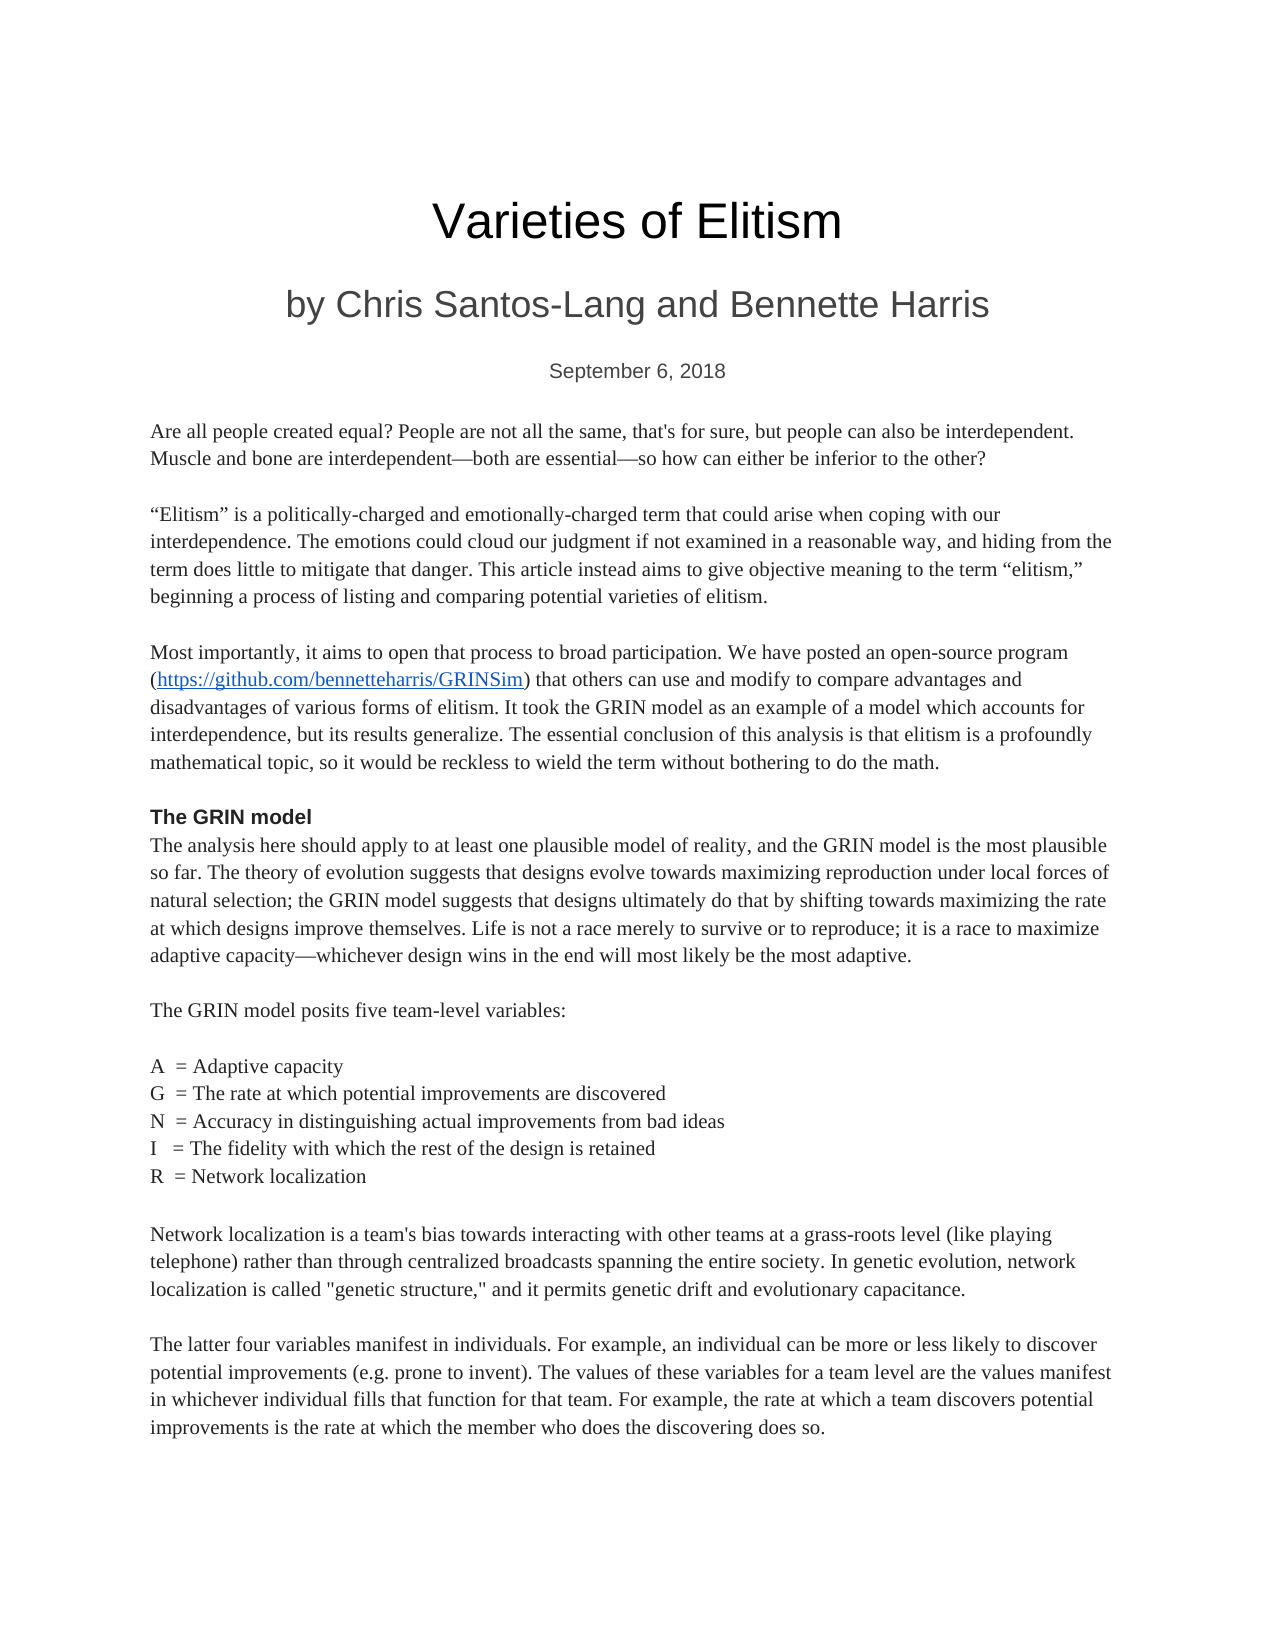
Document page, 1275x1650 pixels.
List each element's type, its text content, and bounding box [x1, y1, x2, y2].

text The GRIN model posits five team-level variables: [150, 998, 1125, 1022]
subtitle September 6, 2018 [150, 359, 1125, 383]
subtitle Varieties of Elitism [150, 192, 1125, 249]
text Most importantly, it aims to open that process to broad participation. We have posted an open-source program (https://github.com/bennetteharris/GRINSim) that others can use and modify to compare advantages and disadvantages of various forms of elitism. It took the GRIN model as an example of a model which accounts for interdependence, but its results generalize. The essential conclusion of this analysis is that elitism is a profoundly mathematical topic, so it would be reckless to wield the term without bothering to do the math. [150, 639, 1125, 774]
text A = Adaptive capacity [150, 1053, 1125, 1078]
text Are all people created equal? People are not all the same, that's for sure, but people can also be interdependent. Muscle and bone are interdependent—both are essential—so how can either be inferior to the other? [150, 419, 1125, 470]
text G = The rate at which potential improvements are discovered [150, 1081, 1125, 1105]
subtitle by Chris Santos-Lang and Bennette Harris [150, 282, 1125, 326]
text R = Network localization [150, 1164, 1125, 1188]
text Network localization is a team's bias towards interacting with other teams at a grass-roots level (like playing telephone) rather than through centralized broadcasts spanning the entire society. In genetic evolution, network localization is called "genetic structure," and it permits genetic drift and evolutionary capacitance. [150, 1222, 1125, 1301]
text I = The fidelity with which the rest of the design is retained [150, 1136, 1125, 1160]
text “Elitism” is a politically-charged and emotionally-charged term that could arise when coping with our interdependence. The emotions could cloud our judgment if not examined in a reasonable way, and hiding from the term does little to mitigate that danger. This article instead aims to give objective meaning to the term “elitism,” beginning a process of listing and comparing potential varieties of elitism. [150, 502, 1125, 608]
text The latter four variables manifest in individuals. For example, an individual can be more or less likely to discover potential improvements (e.g. prone to invent). The values of these variables for a team level are the values manifest in whichever individual fills that function for that team. For example, the rate at which a team discovers potential improvements is the rate at which the member who does the discovering does so. [150, 1332, 1125, 1439]
text The GRIN model [150, 805, 1125, 829]
text N = Accuracy in distinguishing actual improvements from bad ideas [150, 1109, 1125, 1133]
text The analysis here should apply to at least one plausible model of reality, and the GRIN model is the most plausible so far. The theory of evolution suggests that designs evolve towards maximizing reproduction under local forces of natural selection; the GRIN model suggests that designs ultimately do that by shifting towards maximizing the rate at which designs improve themselves. Life is not a race merely to survive or to reproduce; it is a race to maximize adaptive capacity—whichever design wins in the end will most likely be the most adaptive. [150, 833, 1125, 967]
